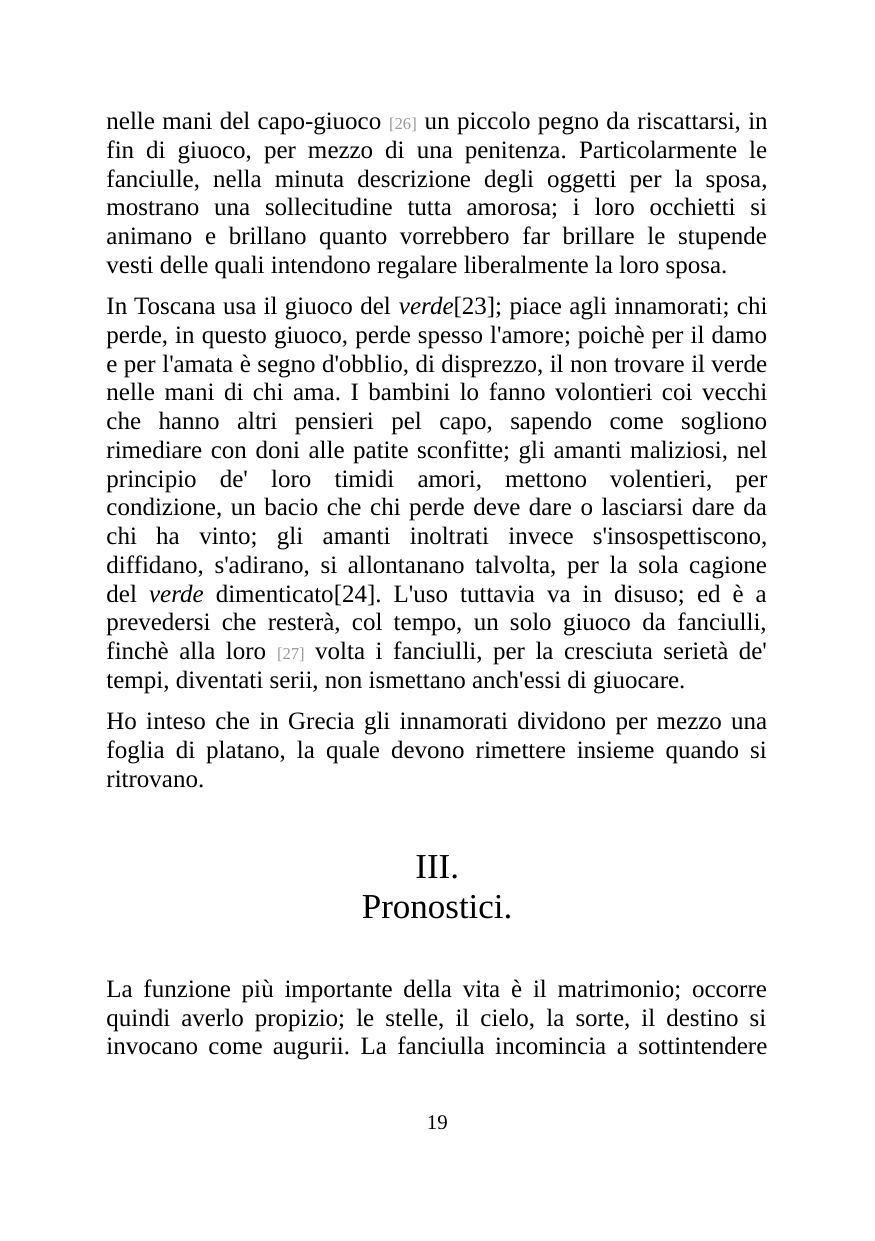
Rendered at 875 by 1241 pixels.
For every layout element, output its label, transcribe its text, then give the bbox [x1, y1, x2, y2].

subtitle III. Pronostici. [106, 846, 768, 926]
text La funzione più importante della vita è il matrimonio; occorre quindi averlo propizio; le stelle, il cielo, la sorte, il destino si invocano come augurii. La fanciulla incomincia a sottintendere [106, 974, 768, 1060]
text In Toscana usa il giuoco del verde[23]; piace agli innamorati; chi perde, in questo giuoco, perde spesso l'amore; poichè per il damo e per l'amata è segno d'obblio, di disprezzo, il non trovare il verde nelle mani di chi ama. I bambini lo fanno volontieri coi vecchi che hanno altri pensieri pel capo, sapendo come sogliono rimediare con doni alle patite sconfitte; gli amanti maliziosi, nel principio de' loro timidi amori, mettono volentieri, per condizione, un bacio che chi perde deve dare o lasciarsi dare da chi ha vinto; gli amanti inoltrati invece s'insospettiscono, diffidano, s'adirano, si allontanano talvolta, per la sola cagione del verde dimenticato[24]. L'uso tuttavia va in disuso; ed è a prevedersi che resterà, col tempo, un solo giuoco da fanciulli, finchè alla loro [27] volta i fanciulli, per la cresciuta serietà de' tempi, diventati serii, non ismettano anch'essi di giuocare. [106, 291, 768, 694]
text nelle mani del capo-giuoco [26] un piccolo pegno da riscattarsi, in fin di giuoco, per mezzo di una penitenza. Particolarmente le fanciulle, nella minuta descrizione degli oggetti per la sposa, mostrano una sollecitudine tutta amorosa; i loro occhietti si animano e brillano quanto vorrebbero far brillare le stupende vesti delle quali intendono regalare liberalmente la loro sposa. [106, 106, 768, 279]
text Ho inteso che in Grecia gli innamorati dividono per mezzo una foglia di platano, la quale devono rimettere insieme quando si ritrovano. [106, 706, 768, 792]
